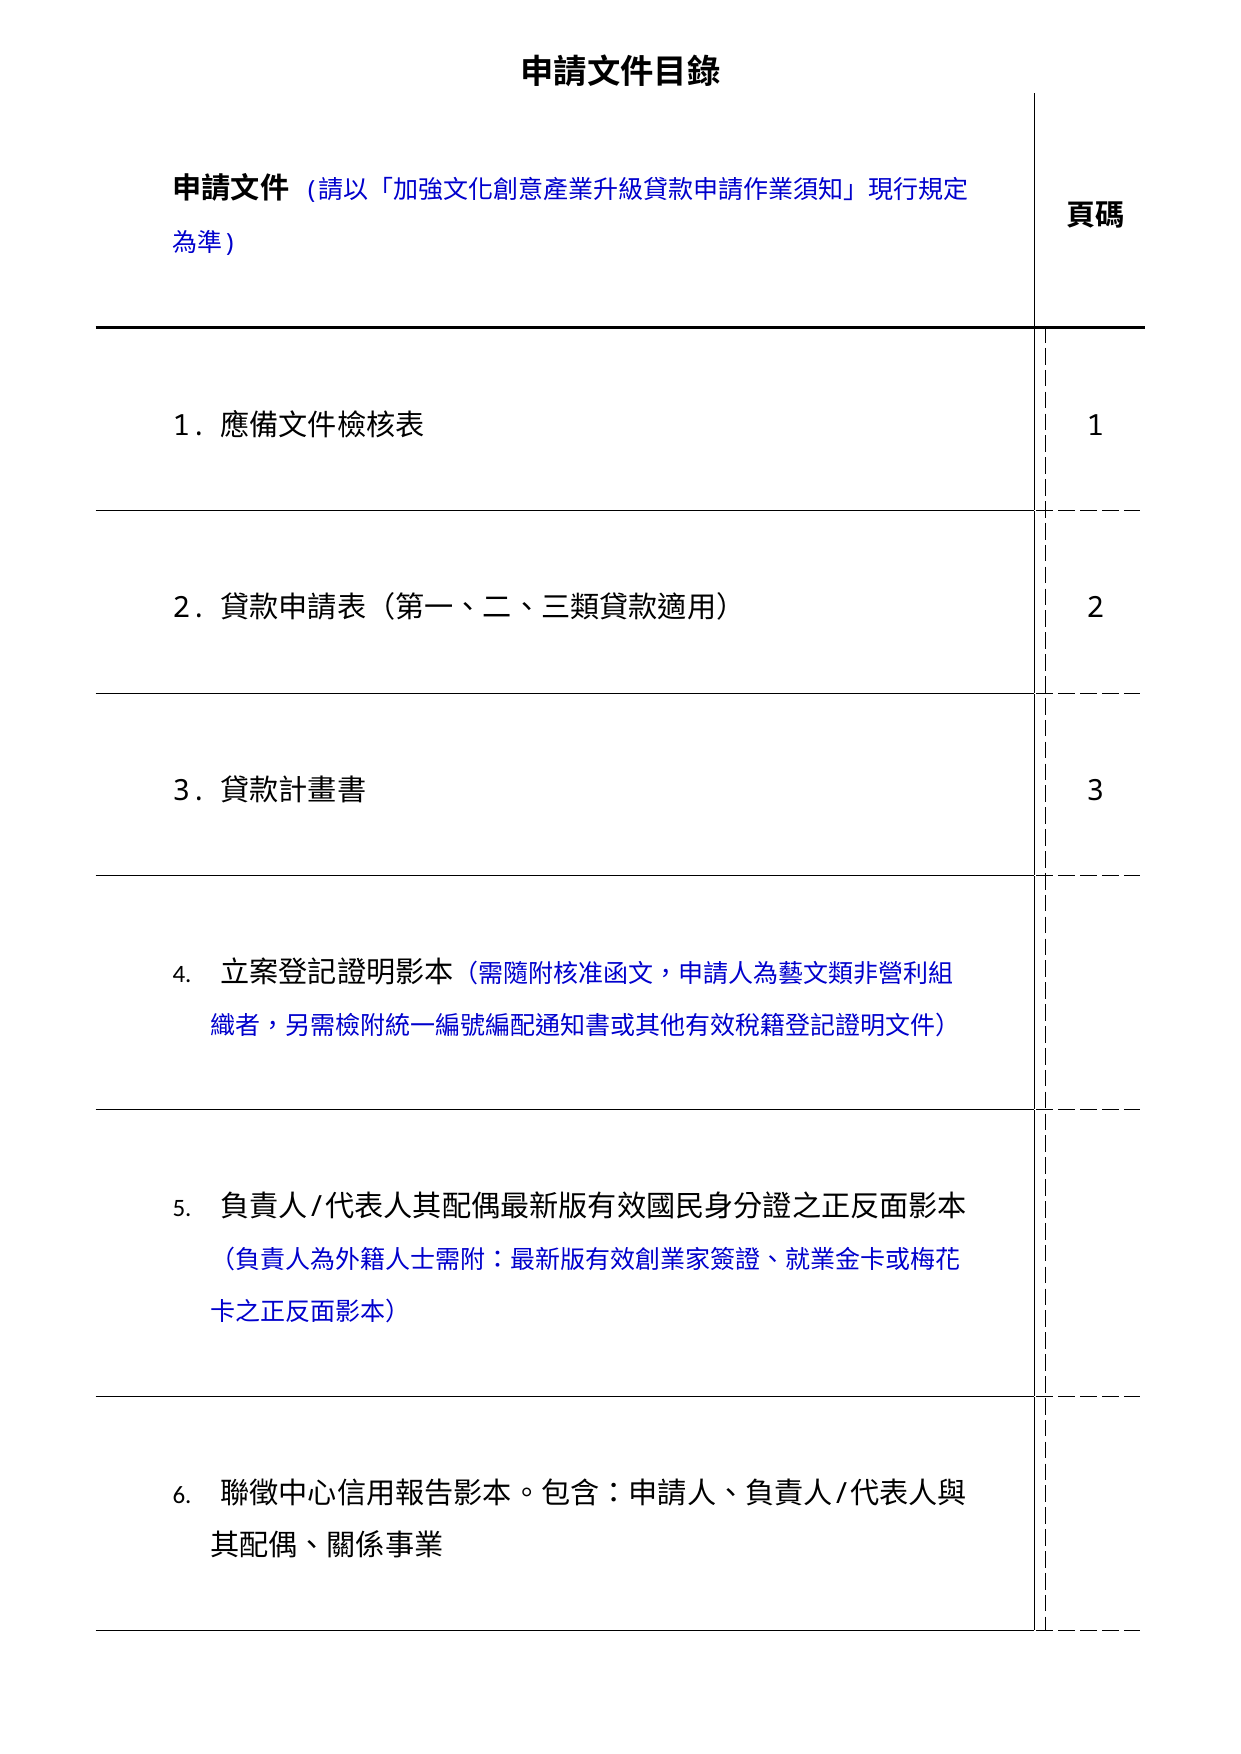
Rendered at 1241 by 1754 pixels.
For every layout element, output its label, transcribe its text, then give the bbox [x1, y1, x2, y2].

table_header 申請文件 (請以「加強文化創意產業升級貸款申請作業須知」現行規定為準) [96, 93, 1034, 326]
table_cell [1046, 1109, 1144, 1396]
table_cell 立案登記證明影本（需隨附核准函文，申請人為藝文類非營利組織者，另需檢附統一編號編配通知書或其他有效稅籍登記證明文件） [96, 875, 1046, 1109]
table_cell 2 [1046, 510, 1144, 693]
table_cell 聯徵中心信用報告影本。包含：申請人、負責人/代表人與其配偶、關係事業 [96, 1396, 1046, 1630]
table_cell 貸款申請表（第一、二、三類貸款適用） [96, 510, 1046, 693]
text 申請文件目錄 [118, 44, 1122, 93]
table_cell 應備文件檢核表 [96, 329, 1034, 510]
table_header [1035, 93, 1046, 326]
table_cell [1046, 1396, 1144, 1630]
table_cell [1046, 875, 1144, 1109]
table_header 頁碼 [1046, 93, 1144, 326]
table_cell 3 [1046, 693, 1144, 875]
table_cell 1 [1046, 329, 1144, 510]
table_cell [1035, 329, 1046, 510]
table_cell 負責人/代表人其配偶最新版有效國民身分證之正反面影本（負責人為外籍人士需附：最新版有效創業家簽證、就業金卡或梅花卡之正反面影本） [96, 1109, 1046, 1396]
table_cell 貸款計畫書 [96, 693, 1046, 875]
